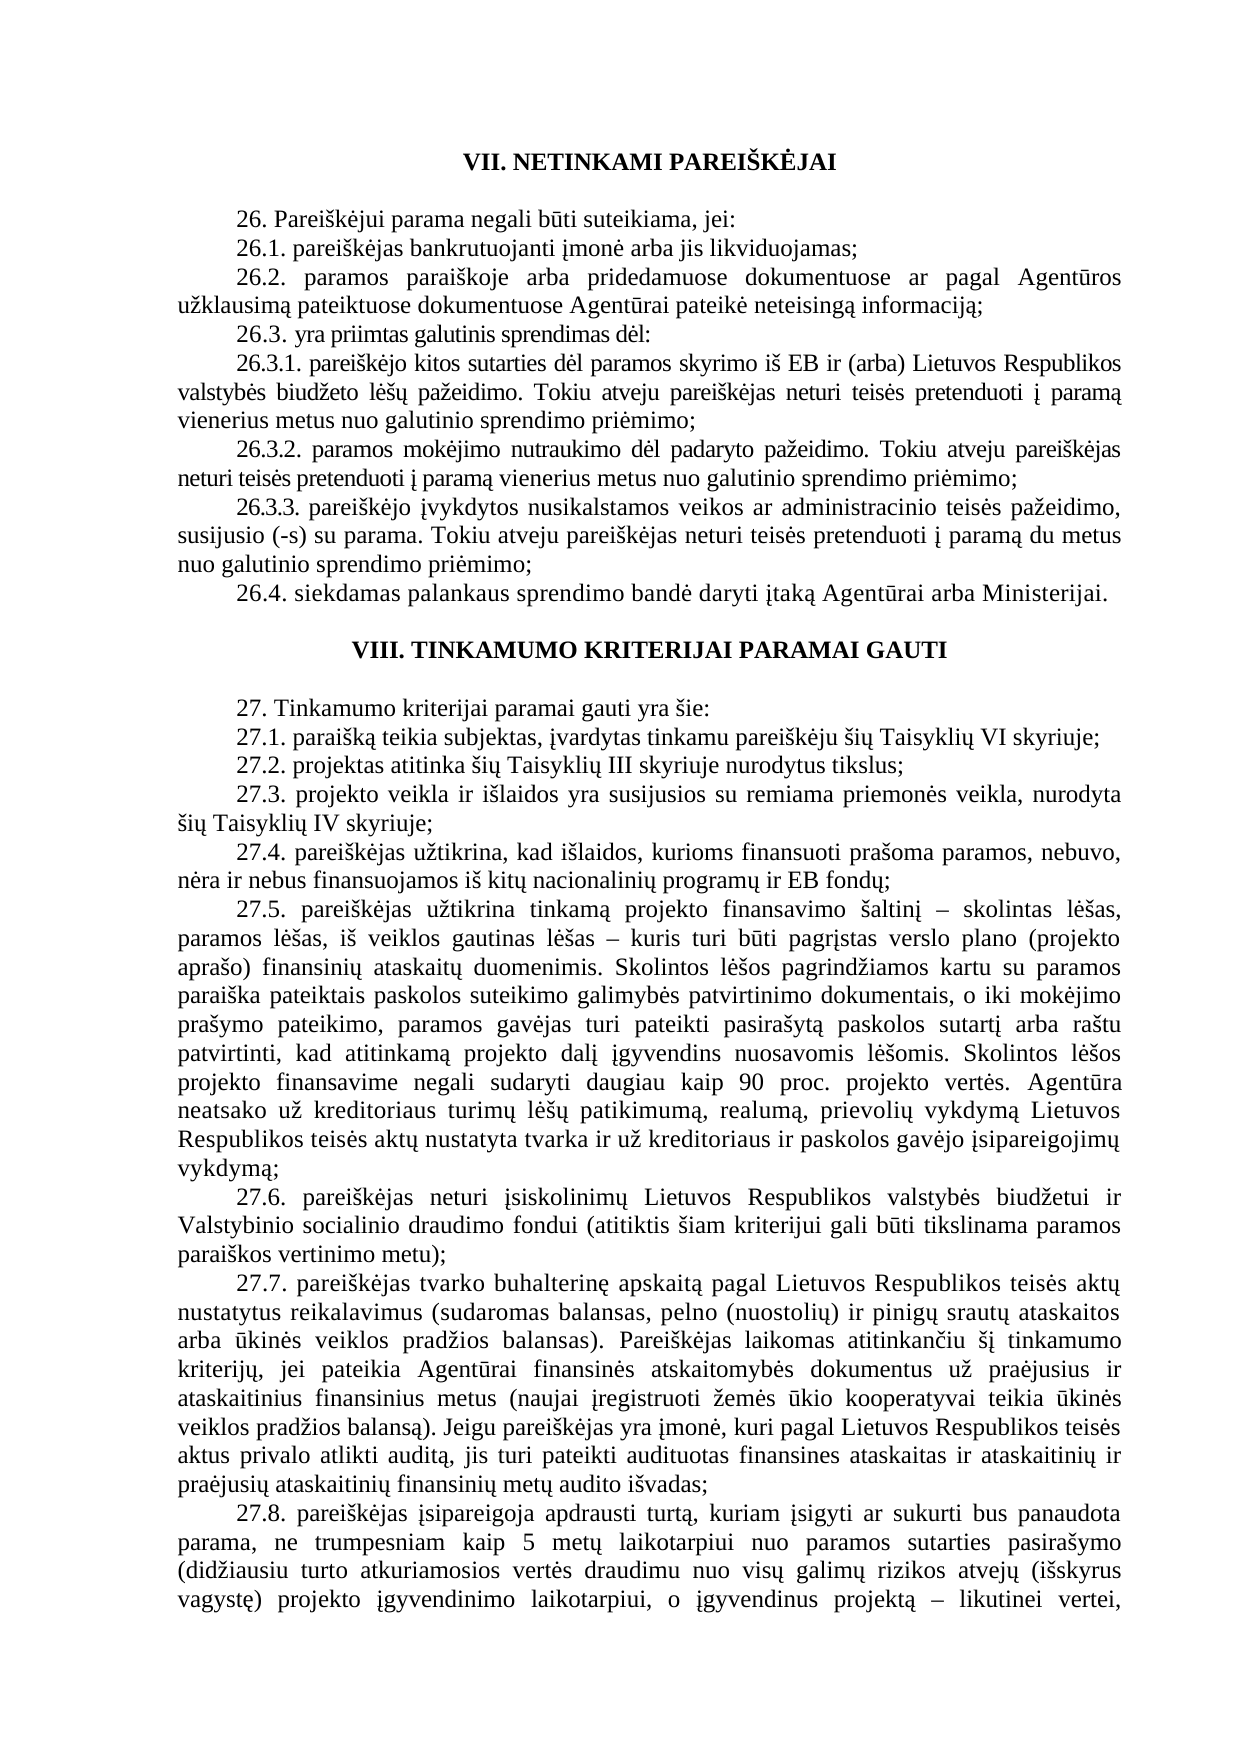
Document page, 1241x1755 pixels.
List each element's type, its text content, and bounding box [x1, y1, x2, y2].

text 27.5. pareiškėjas užtikrina tinkamą projekto finansavimo šaltinį – skolintas lėšas, paramos lėšas, iš veiklos gautinas lėšas – kuris turi būti pagrįstas verslo plano (projekto aprašo) finansinių ataskaitų duomenimis. Skolintos lėšos pagrindžiamos kartu su paramos paraiška pateiktais paskolos suteikimo galimybės patvirtinimo dokumentais, o iki mokėjimo prašymo pateikimo, paramos gavėjas turi pateikti pasirašytą paskolos sutartį arba raštu patvirtinti, kad atitinkamą projekto dalį įgyvendins nuosavomis lėšomis. Skolintos lėšos projekto finansavime negali sudaryti daugiau kaip 90 proc. projekto vertės. Agentūra neatsako už kreditoriaus turimų lėšų patikimumą, realumą, prievolių vykdymą Lietuvos Respublikos teisės aktų nustatyta tvarka ir už kreditoriaus ir paskolos gavėjo įsipareigojimų vykdymą; [177, 894, 1122, 1182]
text 27.1. paraišką teikia subjektas, įvardytas tinkamu pareiškėju šių Taisyklių VI skyriuje; [177, 722, 1122, 751]
text 26.1. pareiškėjas bankrutuojanti įmonė arba jis likviduojamas; [177, 233, 1122, 262]
text 26.3. yra priimtas galutinis sprendimas dėl: [177, 319, 1122, 348]
text 27.3. projekto veikla ir išlaidos yra susijusios su remiama priemonės veikla, nurodyta šių Taisyklių IV skyriuje; [177, 779, 1122, 837]
text 26. Pareiškėjui parama negali būti suteikiama, jei: [177, 204, 1122, 233]
text 27.7. pareiškėjas tvarko buhalterinę apskaitą pagal Lietuvos Respublikos teisės aktų nustatytus reikalavimus (sudaromas balansas, pelno (nuostolių) ir pinigų srautų ataskaitos arba ūkinės veiklos pradžios balansas). Pareiškėjas laikomas atitinkančiu šį tinkamumo kriterijų, jei pateikia Agentūrai finansinės atskaitomybės dokumentus už praėjusius ir ataskaitinius finansinius metus (naujai įregistruoti žemės ūkio kooperatyvai teikia ūkinės veiklos pradžios balansą). Jeigu pareiškėjas yra įmonė, kuri pagal Lietuvos Respublikos teisės aktus privalo atlikti auditą, jis turi pateikti audituotas finansines ataskaitas ir ataskaitinių ir praėjusių ataskaitinių finansinių metų audito išvadas; [177, 1268, 1122, 1498]
text 26.4. siekdamas palankaus sprendimo bandė daryti įtaką Agentūrai arba Ministerijai. [177, 578, 1122, 607]
text 27.2. projektas atitinka šių Taisyklių III skyriuje nurodytus tikslus; [177, 751, 1122, 779]
text 26.3.2. paramos mokėjimo nutraukimo dėl padaryto pažeidimo. Tokiu atveju pareiškėjas neturi teisės pretenduoti į paramą vienerius metus nuo galutinio sprendimo priėmimo; [177, 434, 1122, 492]
text 26.3.1. pareiškėjo kitos sutarties dėl paramos skyrimo iš EB ir (arba) Lietuvos Respublikos valstybės biudžeto lėšų pažeidimo. Tokiu atveju pareiškėjas neturi teisės pretenduoti į paramą vienerius metus nuo galutinio sprendimo priėmimo; [177, 348, 1122, 434]
text 26.3.3. pareiškėjo įvykdytos nusikalstamos veikos ar administracinio teisės pažeidimo, susijusio (-s) su parama. Tokiu atveju pareiškėjas neturi teisės pretenduoti į paramą du metus nuo galutinio sprendimo priėmimo; [177, 492, 1122, 578]
text 27.4. pareiškėjas užtikrina, kad išlaidos, kurioms finansuoti prašoma paramos, nebuvo, nėra ir nebus finansuojamos iš kitų nacionalinių programų ir EB fondų; [177, 837, 1122, 894]
text 26.2. paramos paraiškoje arba pridedamuose dokumentuose ar pagal Agentūros užklausimą pateiktuose dokumentuose Agentūrai pateikė neteisingą informaciją; [177, 262, 1122, 319]
text VIII. TINKAMUMO KRITERIJAI paramai gauti [177, 636, 1122, 664]
text VII. NETINKAMI PAREIŠKĖJAI [177, 147, 1122, 176]
text 27.6. pareiškėjas neturi įsiskolinimų Lietuvos Respublikos valstybės biudžetui ir Valstybinio socialinio draudimo fondui (atitiktis šiam kriterijui gali būti tikslinama paramos paraiškos vertinimo metu); [177, 1182, 1122, 1268]
text 27. Tinkamumo kriterijai paramai gauti yra šie: [177, 693, 1122, 722]
text 27.8. pareiškėjas įsipareigoja apdrausti turtą, kuriam įsigyti ar sukurti bus panaudota parama, ne trumpesniam kaip 5 metų laikotarpiui nuo paramos sutarties pasirašymo (didžiausiu turto atkuriamosios vertės draudimu nuo visų galimų rizikos atvejų (išskyrus vagystę) projekto įgyvendinimo laikotarpiui, o įgyvendinus projektą – likutinei vertei, [177, 1498, 1122, 1613]
